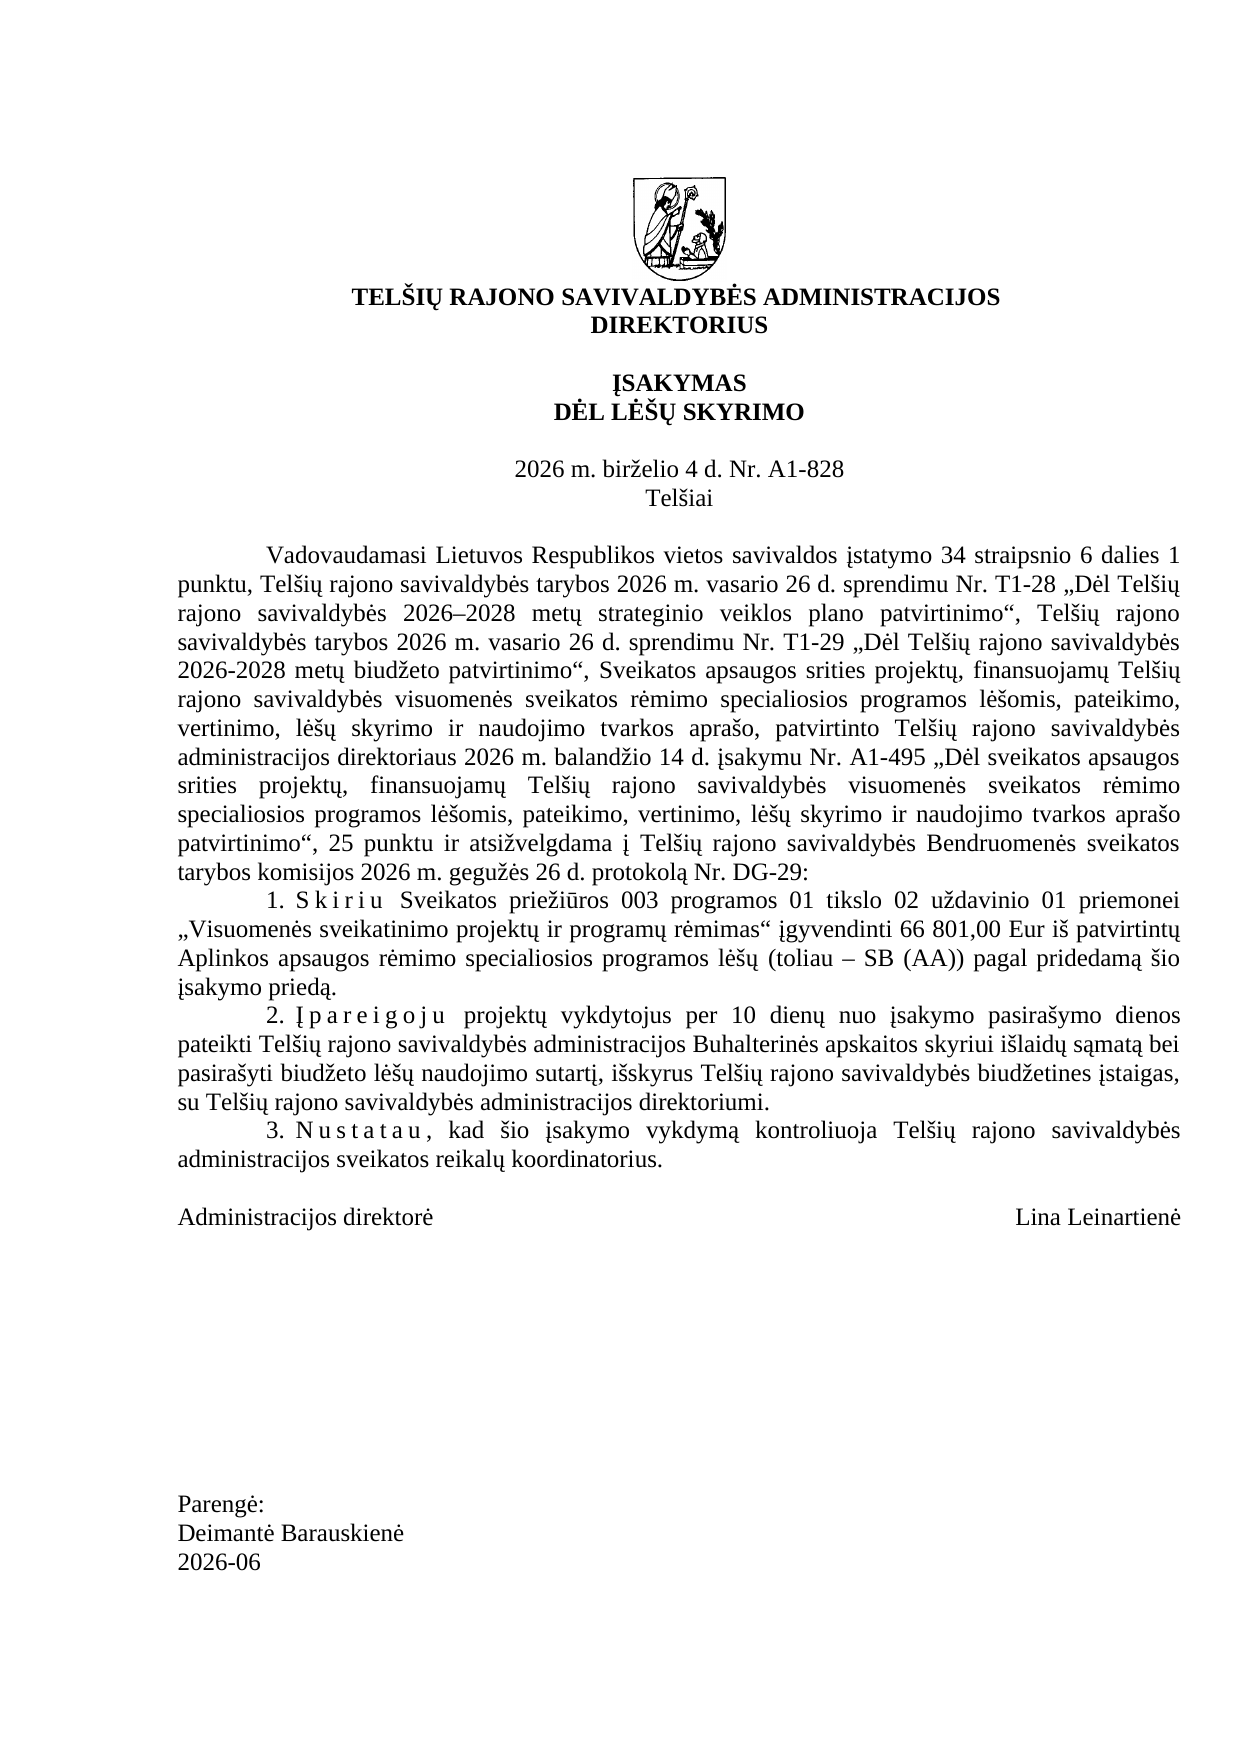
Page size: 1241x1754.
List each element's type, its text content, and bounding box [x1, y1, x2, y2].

text Vadovaudamasi Lietuvos Respublikos vietos savivaldos įstatymo 34 straipsnio 6 dalies 1 punktu, Telšių rajono savivaldybės tarybos 2026 m. vasario 26 d. sprendimu Nr. T1-28 „Dėl Telšių rajono savivaldybės 2026–2028 metų strateginio veiklos plano patvirtinimo“, Telšių rajono savivaldybės tarybos 2026 m. vasario 26 d. sprendimu Nr. T1-29 „Dėl Telšių rajono savivaldybės 2026-2028 metų biudžeto patvirtinimo“, Sveikatos apsaugos srities projektų, finansuojamų Telšių rajono savivaldybės visuomenės sveikatos rėmimo specialiosios programos lėšomis, pateikimo, vertinimo, lėšų skyrimo ir naudojimo tvarkos aprašo, patvirtinto Telšių rajono savivaldybės administracijos direktoriaus 2026 m. balandžio 14 d. įsakymu Nr. A1-495 „Dėl sveikatos apsaugos srities projektų, finansuojamų Telšių rajono savivaldybės visuomenės sveikatos rėmimo specialiosios programos lėšomis, pateikimo, vertinimo, lėšų skyrimo ir naudojimo tvarkos aprašo patvirtinimo“, 25 punktu ir atsižvelgdama į Telšių rajono savivaldybės Bendruomenės sveikatos tarybos komisijos 2026 m. gegužės 26 d. protokolą Nr. DG-29: [177, 541, 1181, 886]
text 1. Skiriu Sveikatos priežiūros 003 programos 01 tikslo 02 uždavinio 01 priemonei „Visuomenės sveikatinimo projektų ir programų rėmimas“ įgyvendinti 66 801,00 Eur iš patvirtintų Aplinkos apsaugos rėmimo specialiosios programos lėšų (toliau – SB (AA)) pagal pridedamą šio įsakymo priedą. [177, 886, 1181, 1001]
text 2. Įpareigoju projektų vykdytojus per 10 dienų nuo įsakymo pasirašymo dienos pateikti Telšių rajono savivaldybės administracijos Buhalterinės apskaitos skyriui išlaidų sąmatą bei pasirašyti biudžeto lėšų naudojimo sutartį, išskyrus Telšių rajono savivaldybės biudžetines įstaigas, su Telšių rajono savivaldybės administracijos direktoriumi. [177, 1001, 1181, 1116]
text 2026-06 [177, 1547, 1181, 1576]
text TELŠIŲ RAJONO SAVIVALDYBĖS ADMINISTRACIJOS [177, 282, 1181, 311]
text Telšiai [177, 483, 1181, 512]
text 3. Nustatau, kad šio įsakymo vykdymą kontroliuoja Telšių rajono savivaldybės administracijos sveikatos reikalų koordinatorius. [177, 1116, 1181, 1173]
text ĮSAKYMAS [177, 368, 1181, 397]
text DĖL LĖŠŲ skyrimo [177, 397, 1181, 426]
text Parengė: [177, 1489, 1181, 1518]
text Deimantė Barauskienė [177, 1518, 1181, 1547]
text DIREKTORIUS [177, 311, 1181, 339]
text Administracijos direktorė Lina Leinartienė [177, 1202, 1181, 1231]
text 2026 m. birželio 4 d. Nr. A1-828 [177, 454, 1181, 483]
